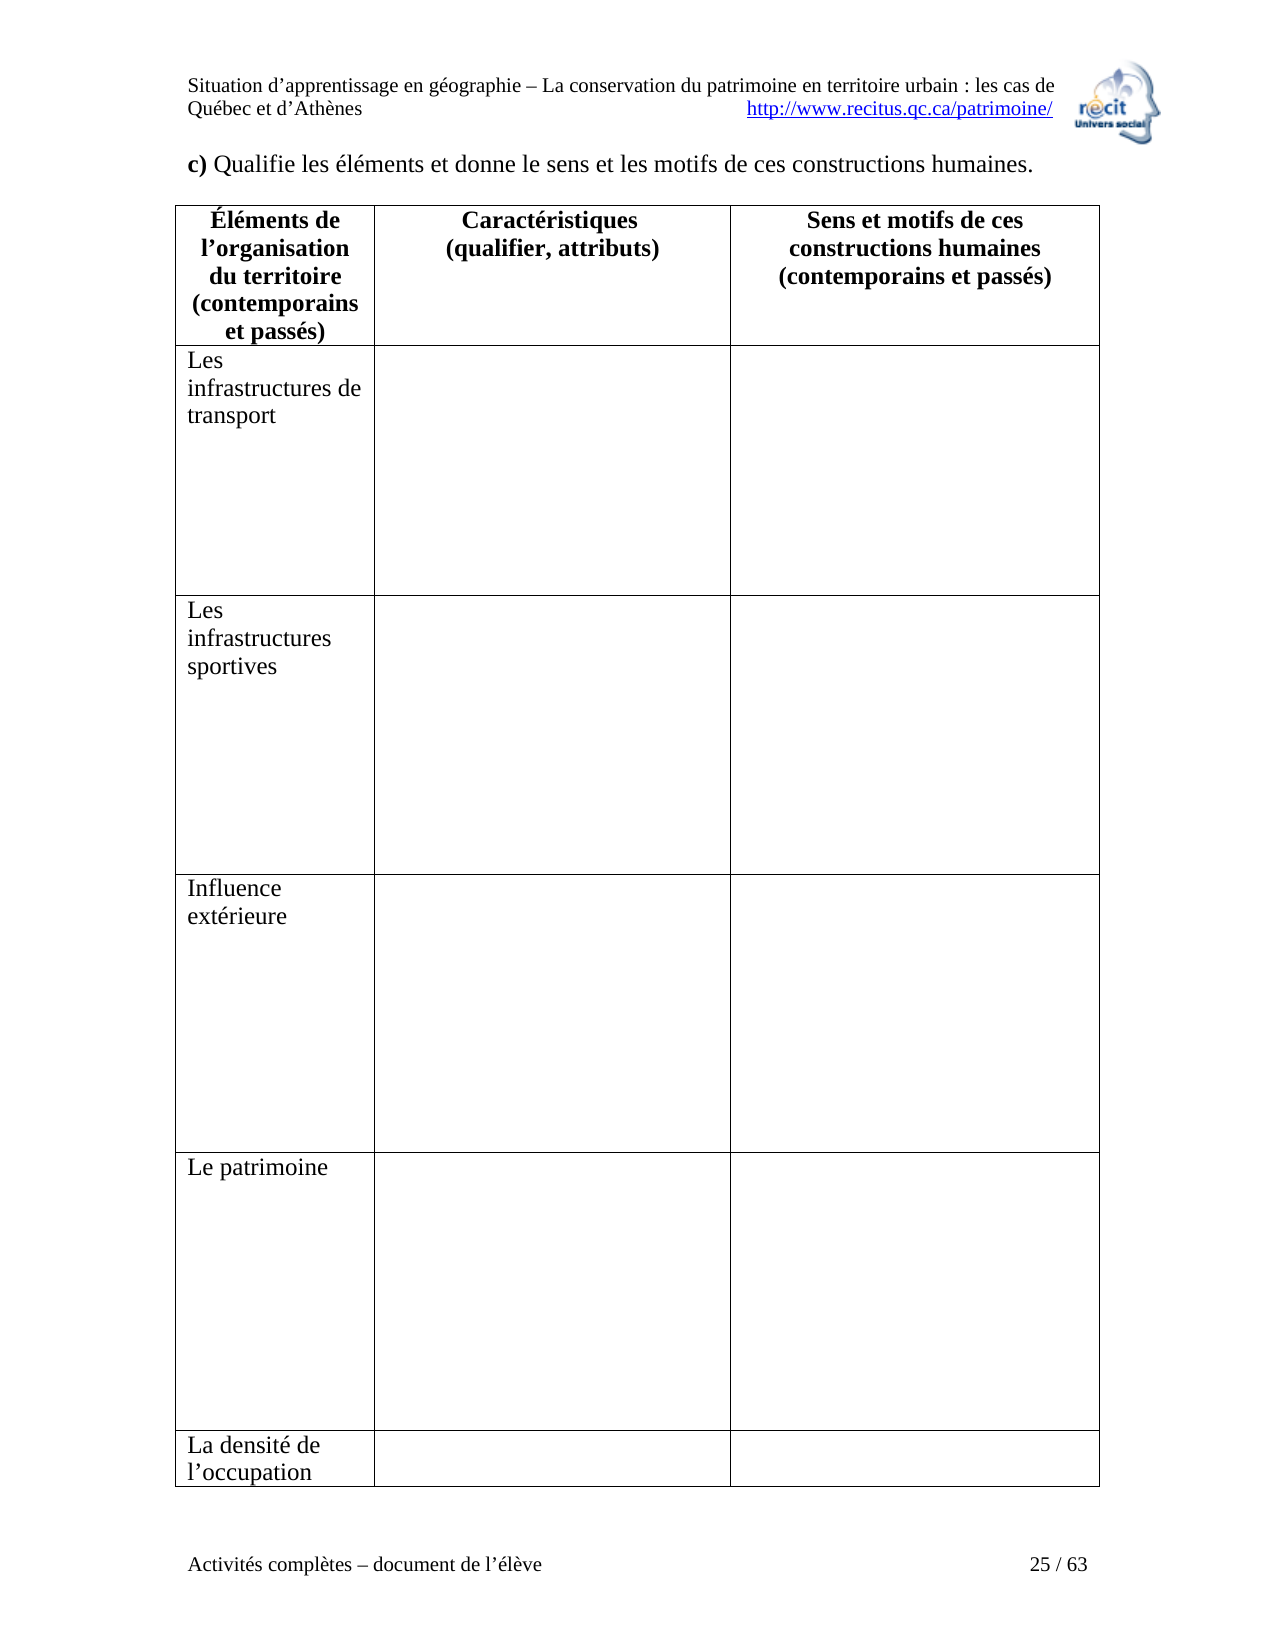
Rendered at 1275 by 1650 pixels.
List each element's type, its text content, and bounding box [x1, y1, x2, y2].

table_cell [731, 596, 1099, 873]
table_header Sens et motifs de ces constructions humaines (contemporains et passés) [731, 206, 1099, 345]
table_cell [375, 346, 730, 595]
table_header Caractéristiques (qualifier, attributs) [375, 206, 730, 345]
picture [1070, 57, 1161, 146]
table_cell Le patrimoine [176, 1153, 374, 1430]
table_cell [375, 1431, 730, 1486]
table_cell Les infrastructures de transport [176, 346, 374, 595]
table_cell [375, 1153, 730, 1430]
table_cell [731, 1431, 1099, 1486]
table_cell [731, 1153, 1099, 1430]
table_header Éléments de l’organisation du territoire (contemporains et passés) [176, 206, 374, 345]
table_cell Les infrastructures sportives [176, 596, 374, 873]
table_cell Influence extérieure [176, 875, 374, 1152]
table_cell [375, 875, 730, 1152]
table_cell [731, 875, 1099, 1152]
table_cell La densité de l’occupation [176, 1431, 374, 1486]
table_cell [375, 596, 730, 873]
table_cell [731, 346, 1099, 595]
text c) Qualifie les éléments et donne le sens et les motifs de ces constructions humaines. [187, 150, 1087, 178]
